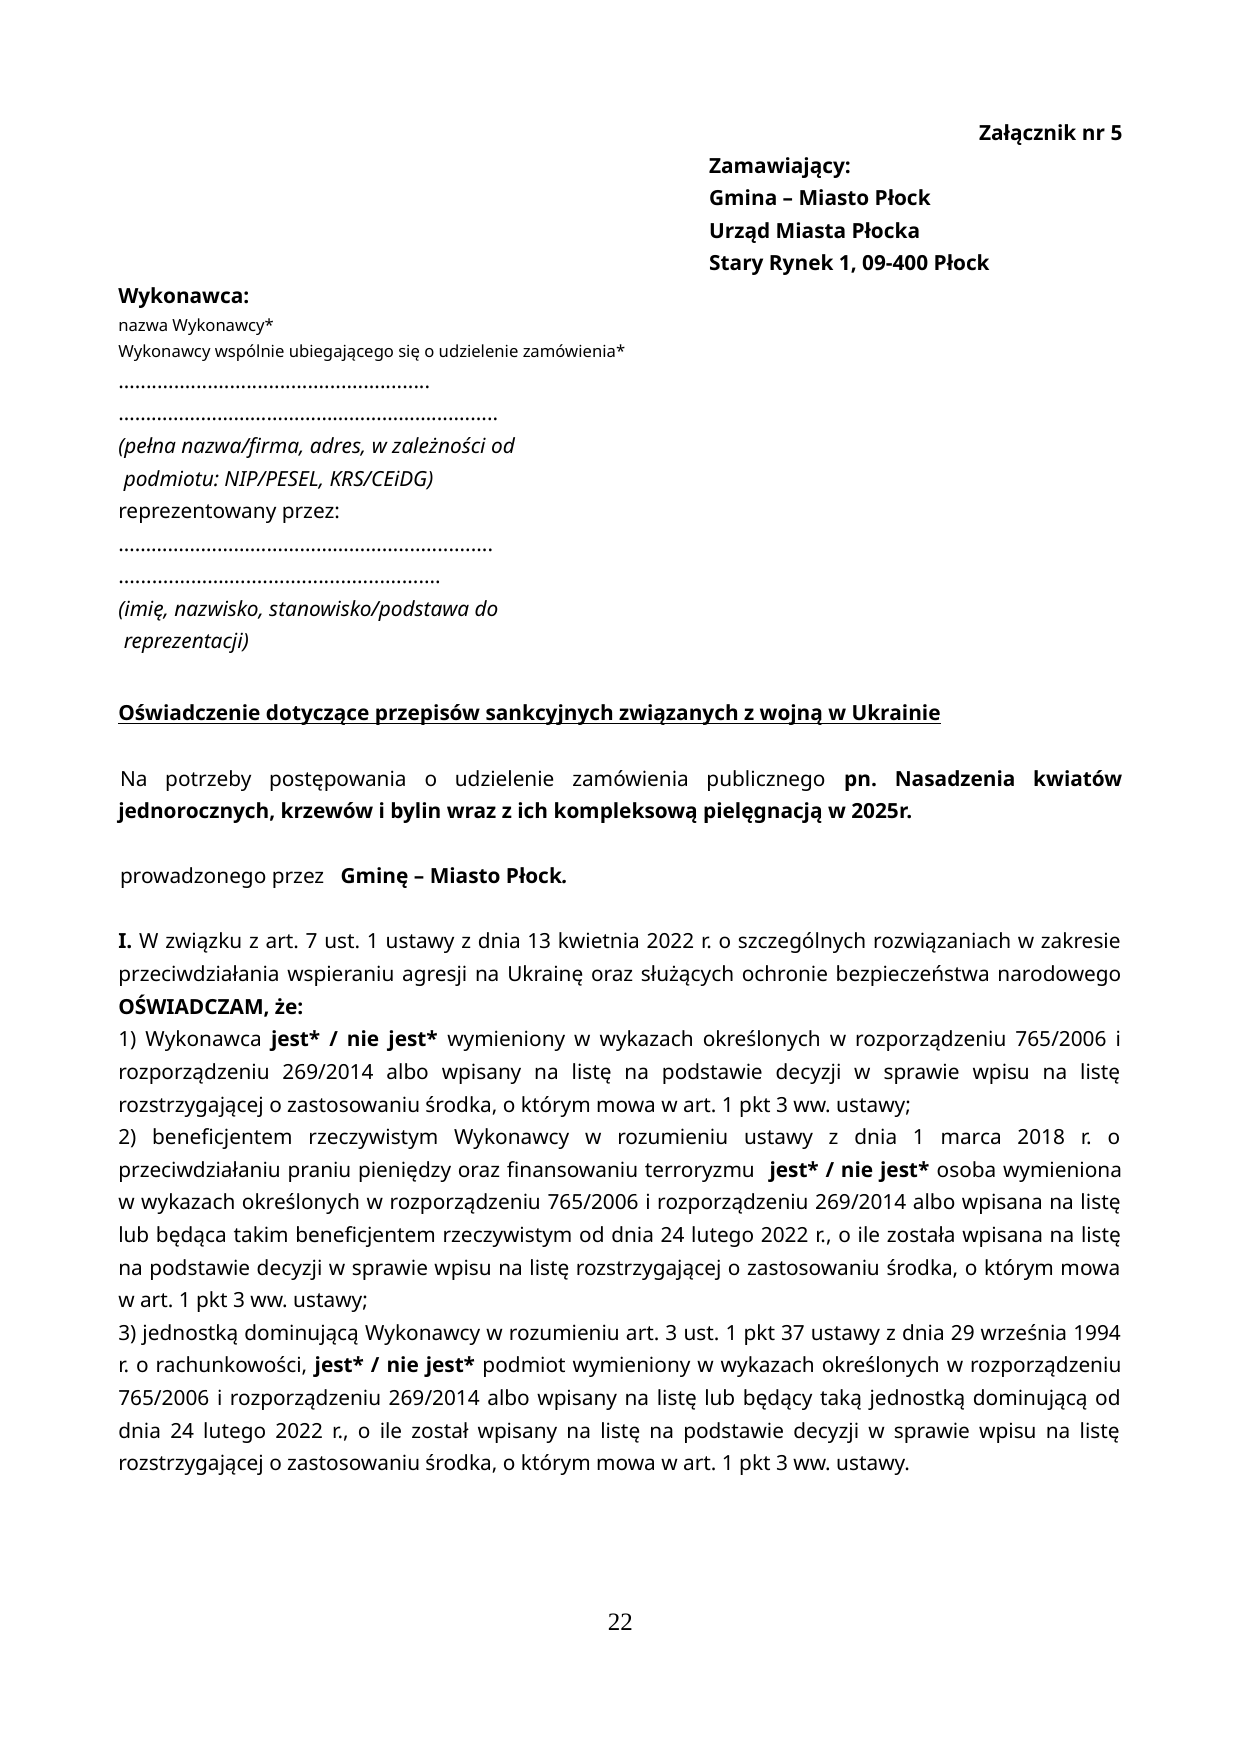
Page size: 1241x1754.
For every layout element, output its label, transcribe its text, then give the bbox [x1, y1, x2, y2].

text (pełna nazwa/firma, adres, w zależności od [118, 431, 1122, 459]
text Zamawiający: [118, 151, 1122, 179]
text .............……….................................... [118, 561, 1122, 590]
text Wykonawcy wspólnie ubiegającego się o udzielenie zamówienia* [118, 340, 1122, 362]
text Załącznik nr 5 [118, 118, 1122, 147]
text nazwa Wykonawcy* [118, 314, 1122, 336]
text ……………………………………………................. [118, 529, 1122, 557]
text …..................................................... [118, 366, 1122, 394]
text podmiotu: NIP/PESEL, KRS/CEiDG) [118, 464, 1122, 492]
text 2) beneficjentem rzeczywistym Wykonawcy w rozumieniu ustawy z dnia 1 marca 2018 r. o przeciwdziałaniu praniu pieniędzy oraz finansowaniu terroryzmu jest* / nie jest* osoba wymieniona w wykazach określonych w rozporządzeniu 765/2006 i rozporządzeniu 269/2014 albo wpisana na listę lub będąca takim beneficjentem rzeczywistym od dnia 24 lutego 2022 r., o ile została wpisana na listę na podstawie decyzji w sprawie wpisu na listę rozstrzygającej o zastosowaniu środka, o którym mowa w art. 1 pkt 3 ww. ustawy; [118, 1122, 1122, 1314]
text 3) jednostką dominującą Wykonawcy w rozumieniu art. 3 ust. 1 pkt 37 ustawy z dnia 29 września 1994 r. o rachunkowości, jest* / nie jest* podmiot wymieniony w wykazach określonych w rozporządzeniu 765/2006 i rozporządzeniu 269/2014 albo wpisany na listę lub będący taką jednostką dominującą od dnia 24 lutego 2022 r., o ile został wpisany na listę na podstawie decyzji w sprawie wpisu na listę rozstrzygającej o zastosowaniu środka, o którym mowa w art. 1 pkt 3 ww. ustawy. [118, 1318, 1122, 1477]
text reprezentowany przez: [118, 496, 1122, 525]
text reprezentacji) [118, 627, 1122, 655]
text Na potrzeby postępowania o udzielenie zamówienia publicznego pn. Nasadzenia kwiatów jednorocznych, krzewów i bylin wraz z ich kompleksową pielęgnacją w 2025r. [118, 764, 1122, 825]
text Oświadczenie dotyczące przepisów sankcyjnych związanych z wojną w Ukrainie [118, 698, 1122, 727]
text I. W związku z art. 7 ust. 1 ustawy z dnia 13 kwietnia 2022 r. o szczególnych rozwiązaniach w zakresie przeciwdziałania wspieraniu agresji na Ukrainę oraz służących ochronie bezpieczeństwa narodowego OŚWIADCZAM, że: [118, 927, 1122, 1020]
text Wykonawca: [118, 281, 1122, 309]
text prowadzonego przez Gminę – Miasto Płock. [118, 861, 1122, 890]
text Gmina – Miasto Płock [118, 183, 1122, 212]
text 1) Wykonawca jest* / nie jest* wymieniony w wykazach określonych w rozporządzeniu 765/2006 i rozporządzeniu 269/2014 albo wpisany na listę na podstawie decyzji w sprawie wpisu na listę rozstrzygającej o zastosowaniu środka, o którym mowa w art. 1 pkt 3 ww. ustawy; [118, 1024, 1122, 1118]
text (imię, nazwisko, stanowisko/podstawa do [118, 594, 1122, 622]
text Stary Rynek 1, 09-400 Płock [118, 248, 1122, 277]
text Urząd Miasta Płocka [118, 216, 1122, 244]
text …………………………………………………............ [118, 398, 1122, 427]
